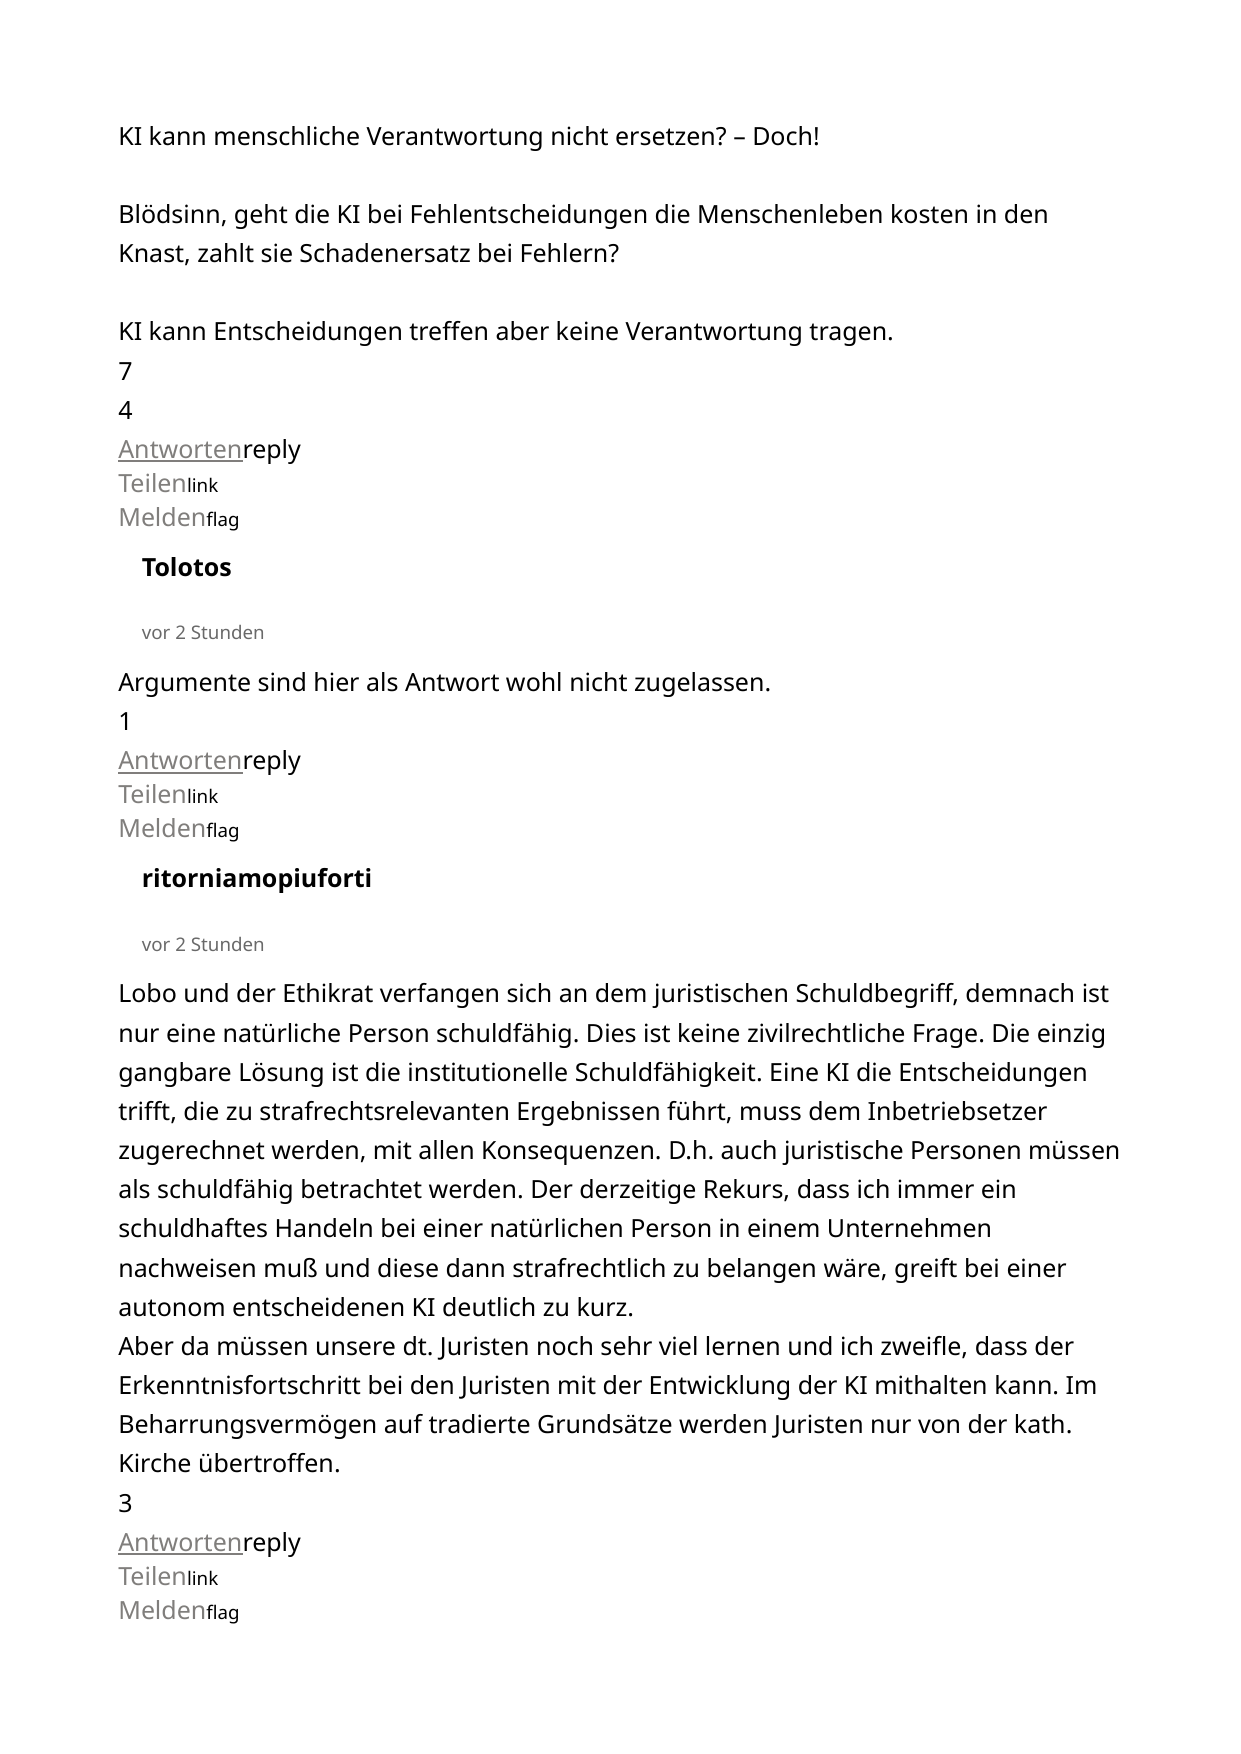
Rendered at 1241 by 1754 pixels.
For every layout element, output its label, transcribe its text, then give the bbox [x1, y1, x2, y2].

text 3 [118, 1485, 1122, 1519]
text Teilenlink [118, 777, 1122, 811]
text 1 [118, 704, 1122, 738]
text vor 2 Stunden [142, 931, 1117, 957]
text Teilenlink [118, 466, 1122, 499]
text Antwortenreply [118, 743, 1122, 777]
text Meldenflag [118, 499, 1122, 534]
text KI kann menschliche Verantwortung nicht ersetzen? – Doch! Blödsinn, geht die KI bei Fehlentscheidungen die Menschenleben kosten in den Knast, zahlt sie Schadenersatz bei Fehlern? KI kann Entscheidungen treffen aber keine Verantwortung tragen. [118, 118, 1122, 348]
text ritorniamopiuforti [142, 861, 1114, 895]
text Argumente sind hier als Antwort wohl nicht zugelassen. [118, 664, 1122, 699]
text Meldenflag [118, 811, 1122, 845]
text Antwortenreply [118, 431, 1122, 466]
text Tolotos [142, 549, 1114, 583]
text 7 [118, 353, 1122, 387]
text vor 2 Stunden [142, 620, 1117, 645]
text Antwortenreply [118, 1524, 1122, 1558]
text Teilenlink [118, 1558, 1122, 1592]
text Lobo und der Ethikrat verfangen sich an dem juristischen Schuldbegriff, demnach ist nur eine natürliche Person schuldfähig. Dies ist keine zivilrechtliche Frage. Die einzig gangbare Lösung ist die institutionelle Schuldfähigkeit. Eine KI die Entscheidungen trifft, die zu strafrechtsrelevanten Ergebnissen führt, muss dem Inbetriebsetzer zugerechnet werden, mit allen Konsequenzen. D.h. auch juristische Personen müssen als schuldfähig betrachtet werden. Der derzeitige Rekurs, dass ich immer ein schuldhaftes Handeln bei einer natürlichen Person in einem Unternehmen nachweisen muß und diese dann strafrechtlich zu belangen wäre, greift bei einer autonom entscheidenen KI deutlich zu kurz. Aber da müssen unsere dt. Juristen noch sehr viel lernen und ich zweifle, dass der Erkenntnisfortschritt bei den Juristen mit der Entwicklung der KI mithalten kann. Im Beharrungsvermögen auf tradierte Grundsätze werden Juristen nur von der kath. Kirche übertroffen. [118, 976, 1122, 1480]
text 4 [118, 392, 1122, 426]
text Meldenflag [118, 1592, 1122, 1627]
